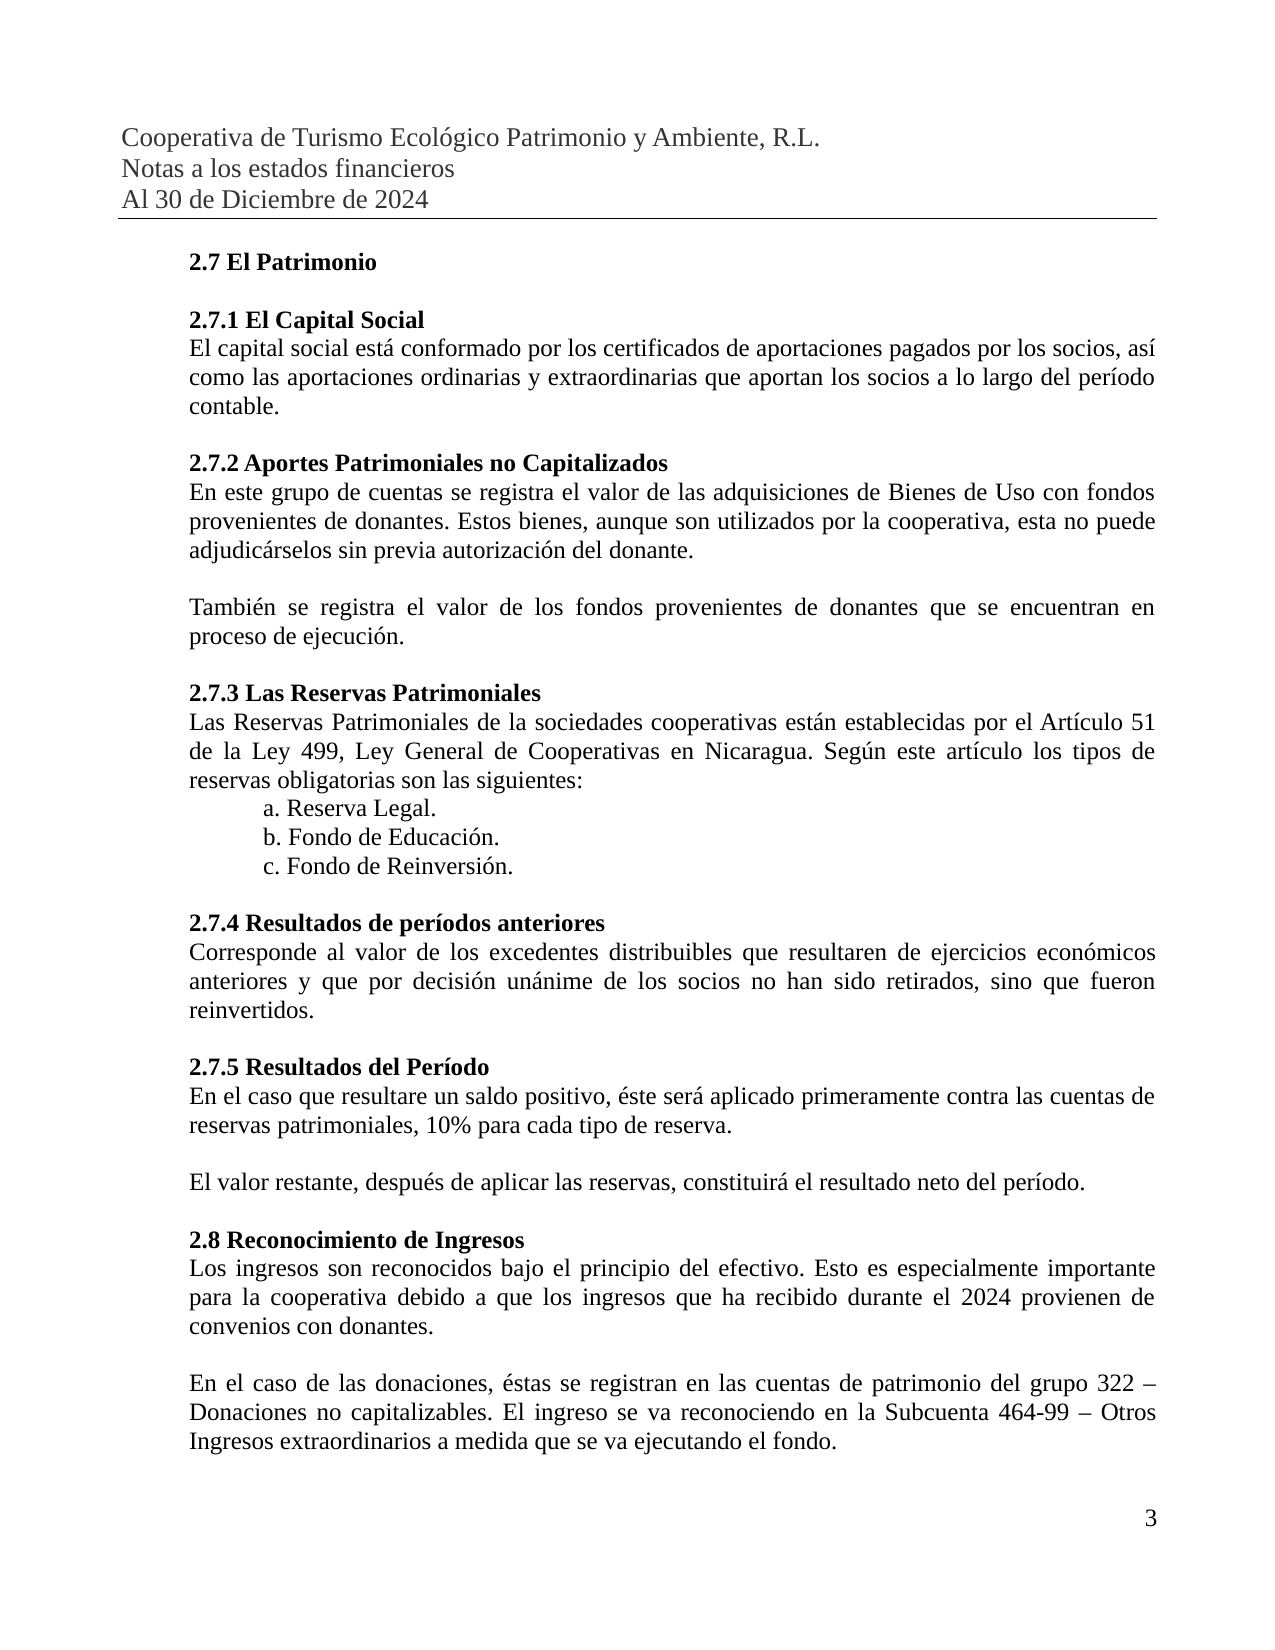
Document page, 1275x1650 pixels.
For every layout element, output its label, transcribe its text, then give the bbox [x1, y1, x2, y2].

text b. Fondo de Educación. [189, 822, 1157, 851]
text El valor restante, después de aplicar las reservas, constituirá el resultado neto del período. [189, 1167, 1157, 1196]
text c. Fondo de Reinversión. [189, 851, 1157, 880]
text 2.7.4 Resultados de períodos anteriores [189, 908, 1157, 937]
text Las Reservas Patrimoniales de la sociedades cooperativas están establecidas por el Artículo 51 de la Ley 499, Ley General de Cooperativas en Nicaragua. Según este artículo los tipos de reservas obligatorias son las siguientes: [189, 707, 1157, 793]
text También se registra el valor de los fondos provenientes de donantes que se encuentran en proceso de ejecución. [189, 592, 1157, 650]
text Los ingresos son reconocidos bajo el principio del efectivo. Esto es especialmente importante para la cooperativa debido a que los ingresos que ha recibido durante el 2024 provienen de convenios con donantes. [189, 1253, 1157, 1340]
text 2.7 El Patrimonio [189, 247, 1157, 276]
text Corresponde al valor de los excedentes distribuibles que resultaren de ejercicios económicos anteriores y que por decisión unánime de los socios no han sido retirados, sino que fueron reinvertidos. [189, 937, 1157, 1023]
text a. Reserva Legal. [189, 793, 1157, 822]
text En este grupo de cuentas se registra el valor de las adquisiciones de Bienes de Uso con fondos provenientes de donantes. Estos bienes, aunque son utilizados por la cooperativa, esta no puede adjudicárselos sin previa autorización del donante. [189, 477, 1157, 563]
text 2.7.5 Resultados del Período [189, 1052, 1157, 1081]
text 2.7.2 Aportes Patrimoniales no Capitalizados [189, 448, 1157, 477]
text 2.7.1 El Capital Social [189, 305, 1157, 333]
text En el caso de las donaciones, éstas se registran en las cuentas de patrimonio del grupo 322 – Donaciones no capitalizables. El ingreso se va reconociendo en la Subcuenta 464-99 – Otros Ingresos extraordinarios a medida que se va ejecutando el fondo. [189, 1368, 1157, 1455]
text 2.7.3 Las Reservas Patrimoniales [189, 678, 1157, 707]
text En el caso que resultare un saldo positivo, éste será aplicado primeramente contra las cuentas de reservas patrimoniales, 10% para cada tipo de reserva. [189, 1081, 1157, 1138]
text El capital social está conformado por los certificados de aportaciones pagados por los socios, así como las aportaciones ordinarias y extraordinarias que aportan los socios a lo largo del período contable. [189, 333, 1157, 420]
text 2.8 Reconocimiento de Ingresos [189, 1225, 1157, 1253]
